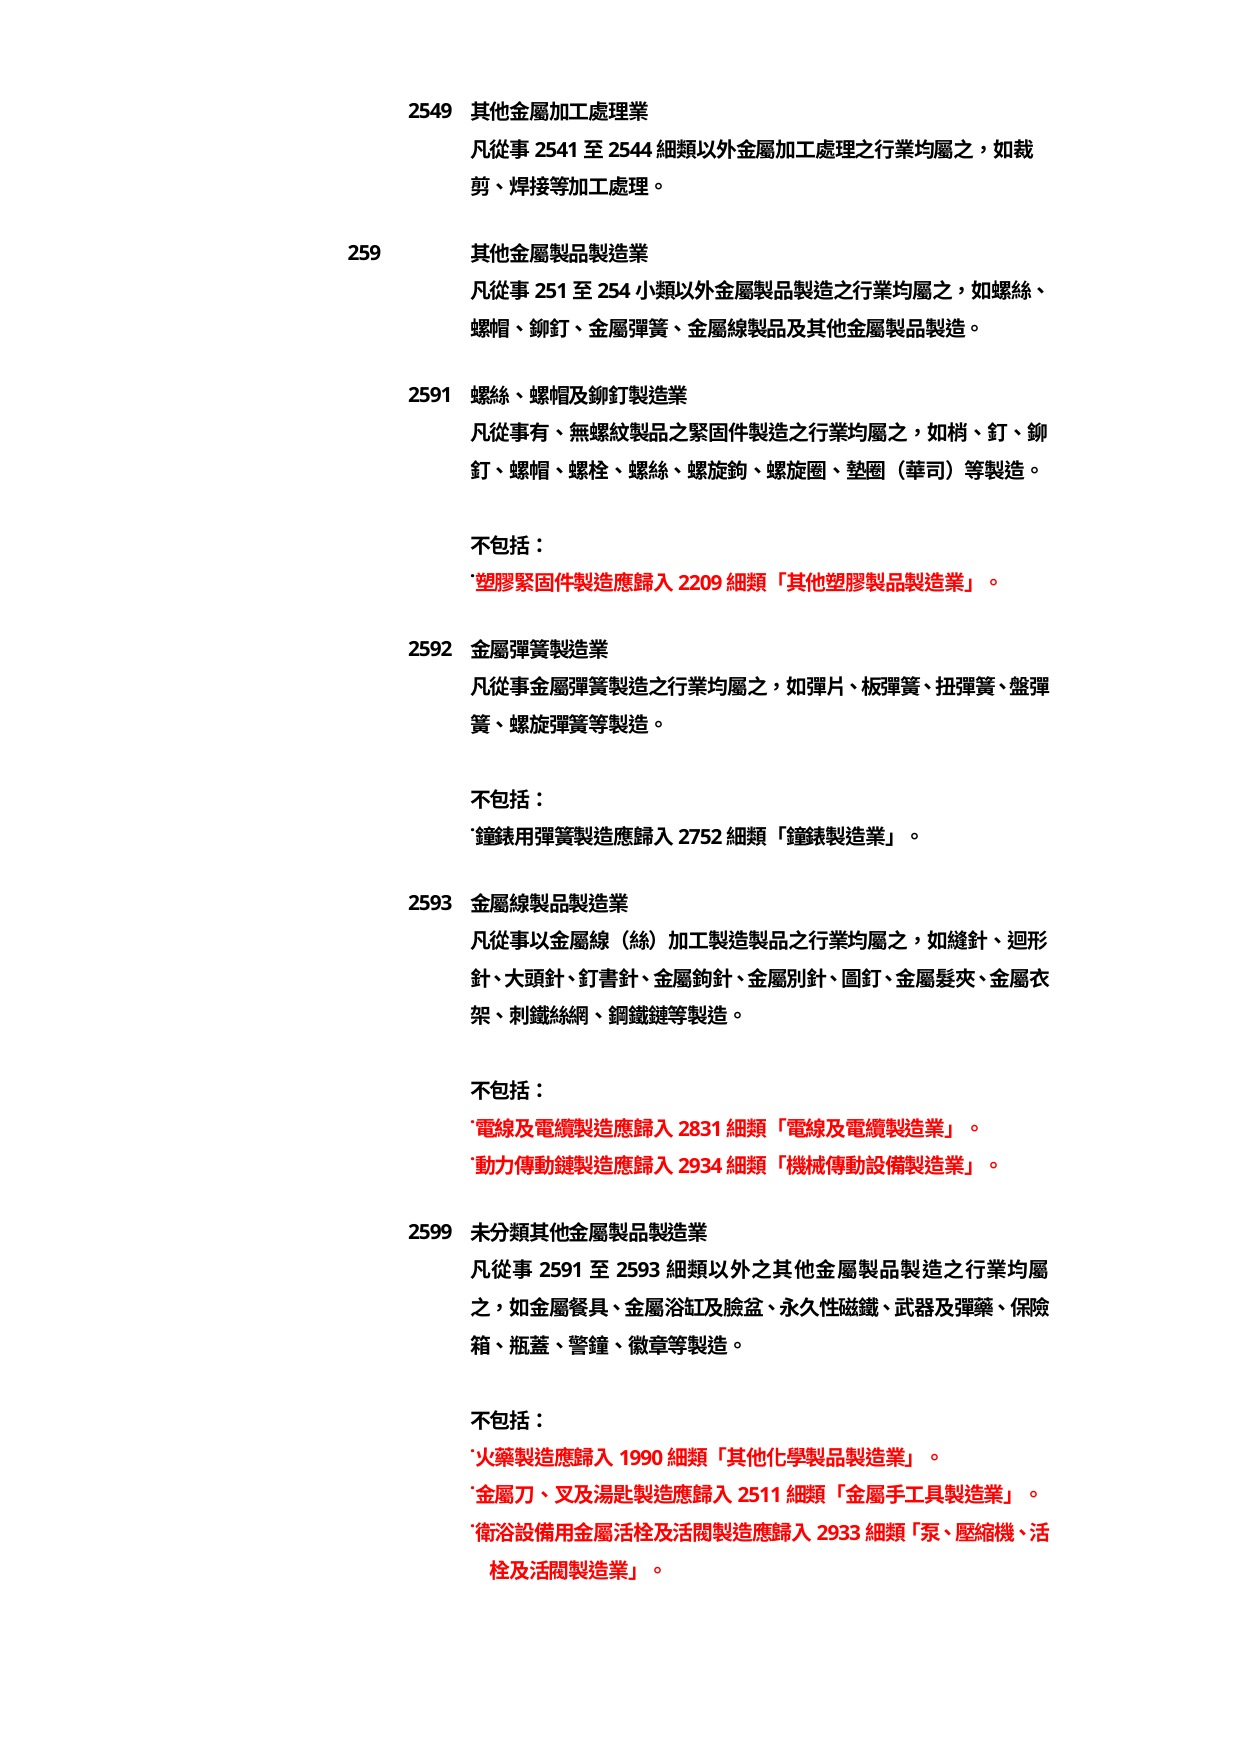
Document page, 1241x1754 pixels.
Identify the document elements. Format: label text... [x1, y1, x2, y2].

table_cell [467, 600, 1053, 629]
table_cell 2599 [394, 1213, 467, 1588]
table_cell [276, 1184, 335, 1213]
table_cell [217, 629, 276, 854]
table_cell [217, 234, 276, 346]
table_cell [394, 600, 467, 629]
table_cell [394, 204, 467, 233]
table_cell [276, 234, 335, 346]
table_cell [276, 1213, 335, 1588]
table_cell 259 [335, 234, 394, 346]
table_cell [276, 204, 335, 233]
table_cell 2549 [394, 92, 467, 204]
table_cell [276, 346, 335, 375]
table_cell 2591 [394, 375, 467, 600]
table_cell [276, 375, 335, 600]
table_cell 螺絲、螺帽及鉚釘製造業 凡從事有、無螺紋製品之緊固件製造之行業均屬之，如梢、釘、鉚釘、螺帽、螺栓、螺絲、螺旋鉤、螺旋圈、墊圈（華司）等製造。 不包括： ˙塑膠緊固件製造應歸入2209細類「其他塑膠製品製造業」。 [467, 375, 1053, 600]
table_cell [217, 346, 276, 375]
table_cell [335, 375, 394, 600]
table_cell [217, 854, 276, 883]
table_cell [335, 884, 394, 1183]
table_cell [217, 1213, 276, 1588]
table_cell [335, 629, 394, 854]
table_cell [394, 1184, 467, 1213]
table_cell [217, 884, 276, 1183]
table_cell [394, 234, 467, 346]
table_cell [467, 346, 1053, 375]
table_cell [335, 63, 394, 92]
table_cell [217, 1184, 276, 1213]
table_cell [276, 854, 335, 883]
table_cell 其他金屬製品製造業 凡從事251至254小類以外金屬製品製造之行業均屬之，如螺絲、螺帽、鉚釘、金屬彈簧、金屬線製品及其他金屬製品製造。 [467, 234, 1053, 346]
table_cell [335, 1213, 394, 1588]
table_cell [467, 63, 1053, 92]
table_cell [276, 63, 335, 92]
table_cell [217, 63, 276, 92]
table_cell [335, 854, 394, 883]
table_cell [276, 92, 335, 204]
table_cell [276, 629, 335, 854]
table_cell [335, 204, 394, 233]
table_cell 其他金屬加工處理業 凡從事2541至2544細類以外金屬加工處理之行業均屬之，如裁剪、焊接等加工處理。 [467, 92, 1053, 204]
table_cell [335, 1184, 394, 1213]
table_cell [394, 346, 467, 375]
table_cell [217, 92, 276, 204]
table_cell [467, 1184, 1053, 1213]
table_cell [467, 854, 1053, 883]
table_cell [394, 854, 467, 883]
table_cell 2593 [394, 884, 467, 1183]
table_cell [335, 92, 394, 204]
table_cell [467, 204, 1053, 233]
table_cell 未分類其他金屬製品製造業 凡從事2591至2593細類以外之其他金屬製品製造之行業均屬之，如金屬餐具、金屬浴缸及臉盆、永久性磁鐵、武器及彈藥、保險箱、瓶蓋、警鐘、徽章等製造。 不包括： ˙火藥製造應歸入1990細類「其他化學製品製造業」。 ˙金屬刀、叉及湯匙製造應歸入2511細類「金屬手工具製造業」。 ˙衛浴設備用金屬活栓及活閥製造應歸入2933細類「泵、壓縮機、活栓及活閥製造業」。 [467, 1213, 1053, 1588]
table_cell [276, 600, 335, 629]
table_cell 2592 [394, 629, 467, 854]
table_cell 金屬線製品製造業 凡從事以金屬線（絲）加工製造製品之行業均屬之，如縫針、迴形針、大頭針、釘書針、金屬鉤針、金屬別針、圖釘、金屬髮夾、金屬衣架、刺鐵絲網、鋼鐵鏈等製造。 不包括： ˙電線及電纜製造應歸入2831細類「電線及電纜製造業」。 ˙動力傳動鏈製造應歸入2934細類「機械傳動設備製造業」。 [467, 884, 1053, 1183]
table_cell [335, 600, 394, 629]
table_cell [217, 204, 276, 233]
table_cell [335, 346, 394, 375]
table_cell 金屬彈簧製造業 凡從事金屬彈簧製造之行業均屬之，如彈片、板彈簧、扭彈簧、盤彈簧、螺旋彈簧等製造。 不包括： ˙鐘錶用彈簧製造應歸入2752細類「鐘錶製造業」。 [467, 629, 1053, 854]
table_cell [217, 375, 276, 600]
table_cell [394, 63, 467, 92]
table_cell [217, 600, 276, 629]
table_cell [276, 884, 335, 1183]
